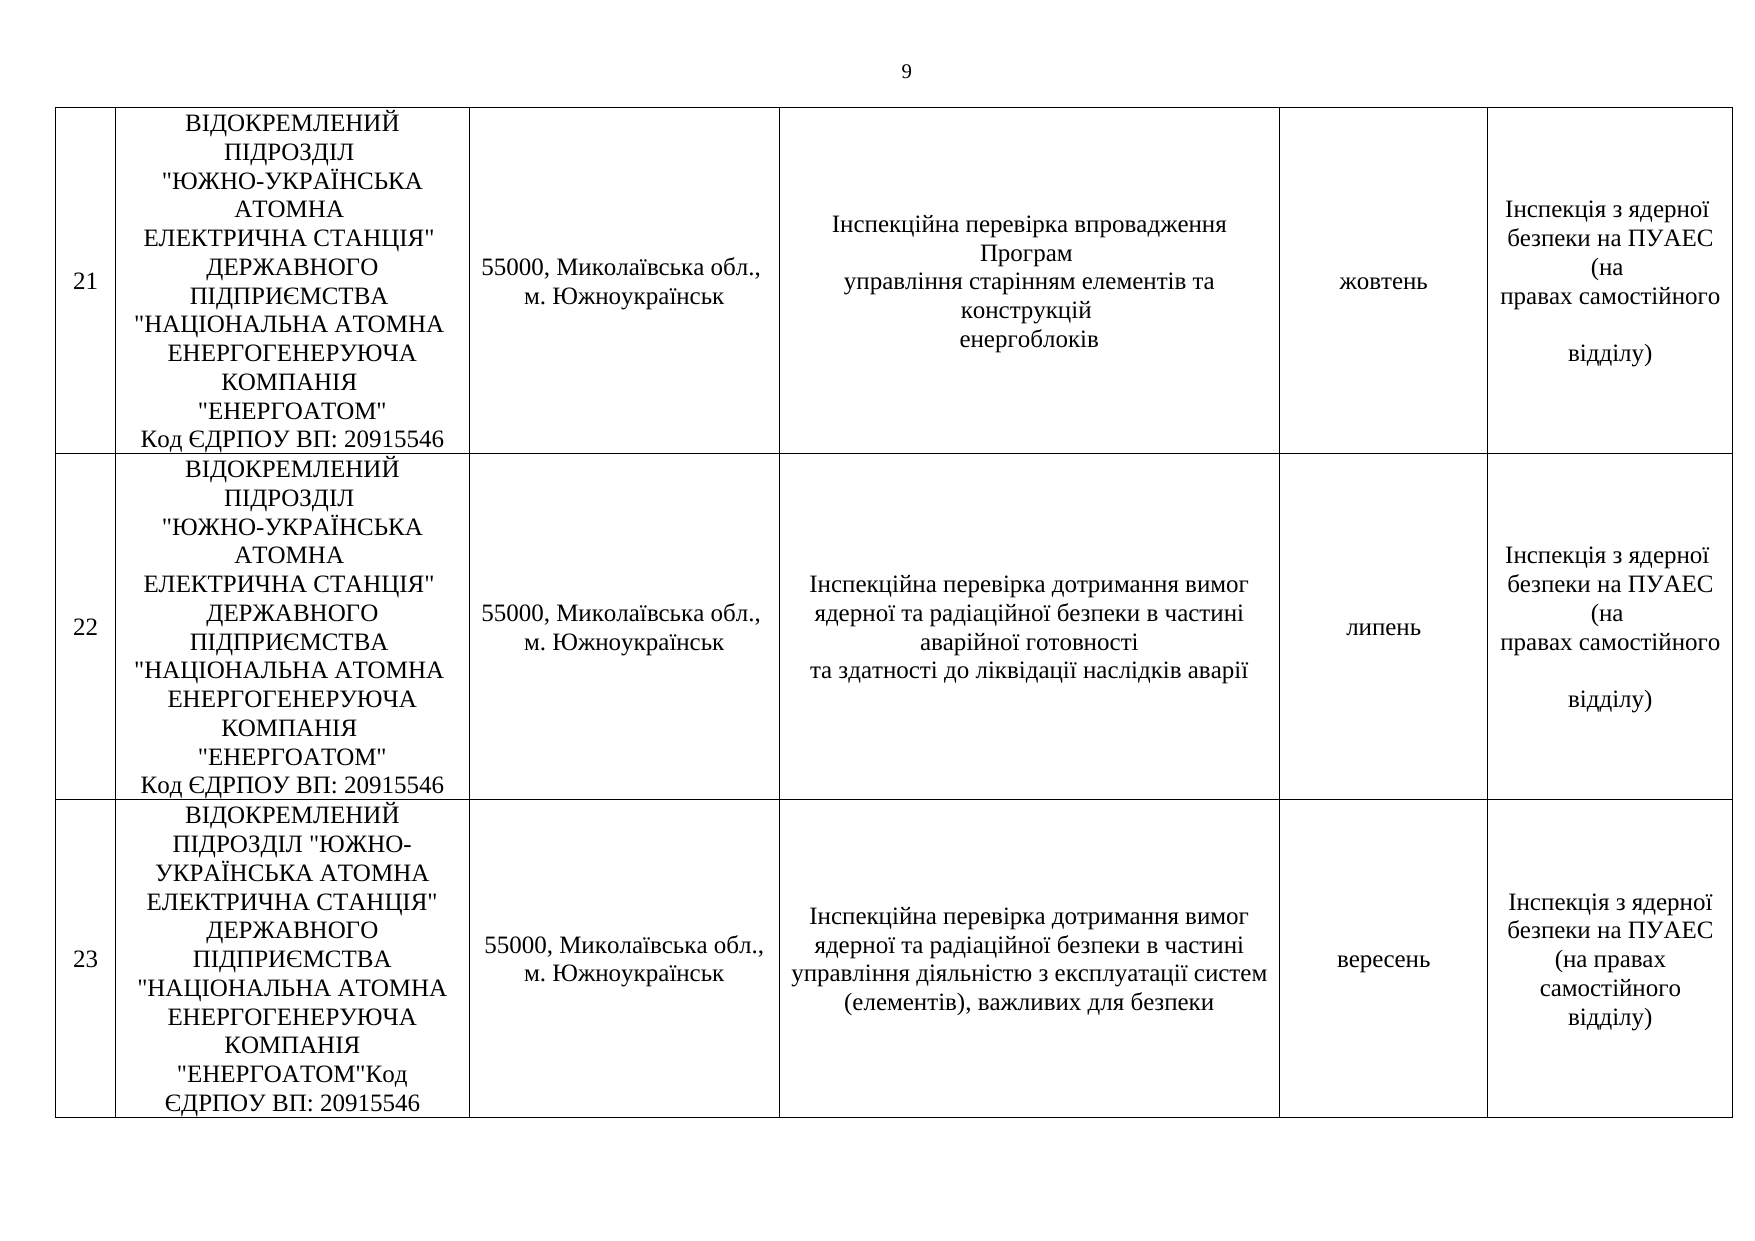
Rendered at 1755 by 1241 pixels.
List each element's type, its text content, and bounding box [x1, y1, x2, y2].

table_cell ВІДОКРЕМЛЕНИЙ ПІДРОЗДІЛ "ЮЖНО-УКРАЇНСЬКА АТОМНА ЕЛЕКТРИЧНА СТАНЦІЯ" ДЕРЖАВНОГО ПІДПРИЄМСТВА "НАЦІОНАЛЬНА АТОМНА ЕНЕРГОГЕНЕРУЮЧА КОМПАНІЯ "ЕНЕРГОАТОМ"Код ЄДРПОУ ВП: 20915546 [116, 800, 469, 1117]
table_cell ВІДОКРЕМЛЕНИЙ ПІДРОЗДІЛ "ЮЖНО-УКРАЇНСЬКА АТОМНА ЕЛЕКТРИЧНА СТАНЦІЯ" ДЕРЖАВНОГО ПІДПРИЄМСТВА "НАЦІОНАЛЬНА АТОМНА ЕНЕРГОГЕНЕРУЮЧА КОМПАНІЯ "ЕНЕРГОАТОМ" Код ЄДРПОУ ВП: 20915546 [116, 454, 469, 799]
table_cell Інспекція з ядерної безпеки на ПУАЕС (на правах самостійного відділу) [1488, 800, 1732, 1117]
table_cell 55000, Миколаївська обл., м. Южноукраїнськ [470, 108, 779, 453]
table_cell 21 [56, 108, 115, 453]
table_cell Інспекційна перевірка дотримання вимог ядерної та радіаційної безпеки в частині аварійної готовності та здатності до ліквідації наслідків аварії [780, 454, 1279, 799]
table_cell Інспекційна перевірка впровадження Програм управління старінням елементів та конструкцій енергоблоків [780, 108, 1279, 453]
table_cell Інспекція з ядерної безпеки на ПУАЕС (на правах самостійного відділу) [1488, 108, 1732, 453]
table_cell вересень [1280, 800, 1487, 1117]
table_cell 23 [56, 800, 115, 1117]
table_cell Інспекційна перевірка дотримання вимог ядерної та радіаційної безпеки в частині управління діяльністю з експлуатації систем (елементів), важливих для безпеки [780, 800, 1279, 1117]
table_cell 22 [56, 454, 115, 799]
table_cell жовтень [1280, 108, 1487, 453]
table_cell Інспекція з ядерної безпеки на ПУАЕС (на правах самостійного відділу) [1488, 454, 1732, 799]
table_cell ВІДОКРЕМЛЕНИЙ ПІДРОЗДІЛ "ЮЖНО-УКРАЇНСЬКА АТОМНА ЕЛЕКТРИЧНА СТАНЦІЯ" ДЕРЖАВНОГО ПІДПРИЄМСТВА "НАЦІОНАЛЬНА АТОМНА ЕНЕРГОГЕНЕРУЮЧА КОМПАНІЯ "ЕНЕРГОАТОМ" Код ЄДРПОУ ВП: 20915546 [116, 108, 469, 453]
table_cell 55000, Миколаївська обл., м. Южноукраїнськ [470, 800, 779, 1117]
table_cell 55000, Миколаївська обл., м. Южноукраїнськ [470, 454, 779, 799]
table_cell липень [1280, 454, 1487, 799]
